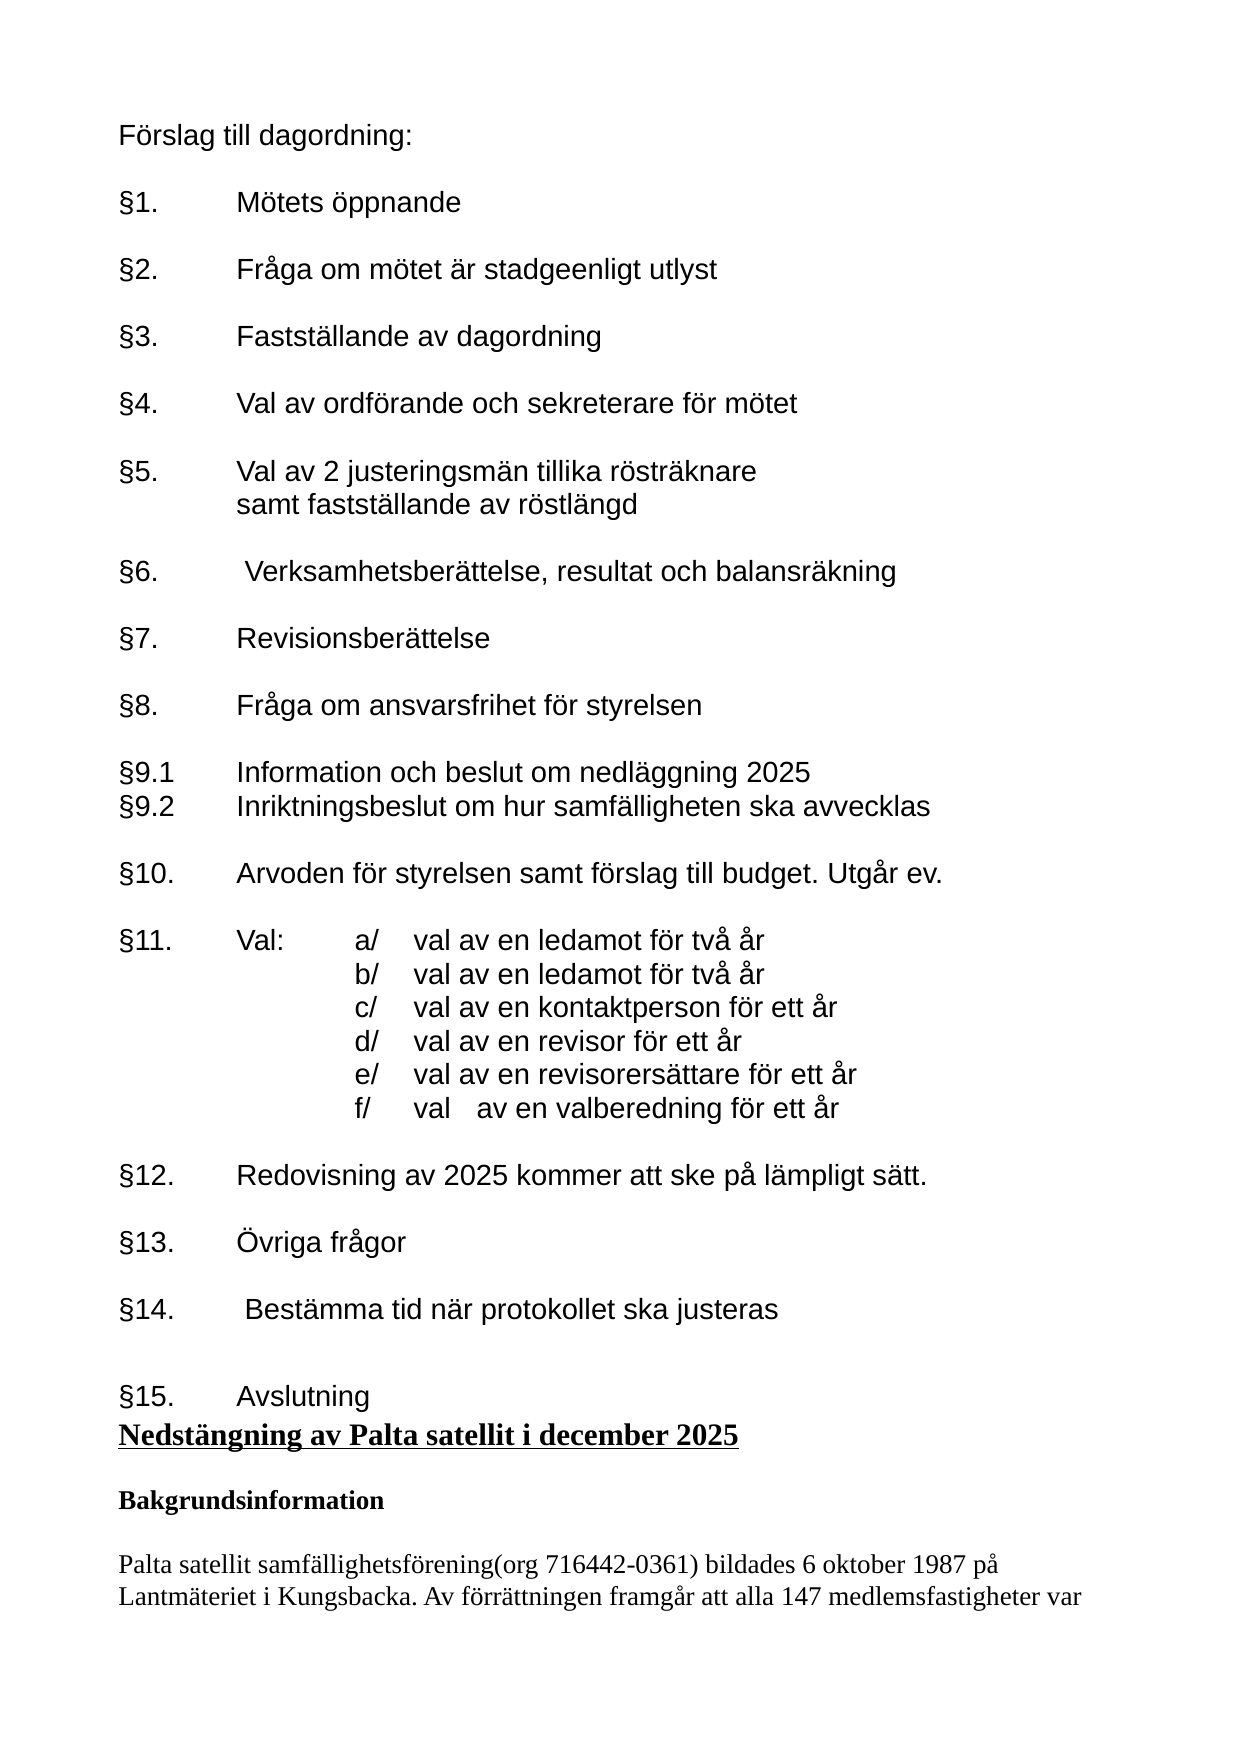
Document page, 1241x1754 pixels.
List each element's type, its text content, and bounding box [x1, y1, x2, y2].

text §1. Mötets öppnande [118, 185, 1122, 219]
text §4. Val av ordförande och sekreterare för mötet [118, 386, 1122, 420]
text Bakgrundsinformation [118, 1484, 1122, 1515]
text §7. Revisionsberättelse [118, 621, 1122, 655]
text §11. Val: a/ val av en ledamot för två år [118, 923, 1122, 957]
text Nedstängning av Palta satellit i december 2025 [118, 1417, 1122, 1453]
text Palta satellit samfällighetsförening(org 716442-0361) bildades 6 oktober 1987 på Lantmäteriet i Kungsbacka. Av förrättningen framgår att alla 147 medlemsfastigheter var [118, 1548, 1122, 1611]
text samt fastställande av röstlängd [118, 487, 1122, 521]
text Förslag till dagordning: [118, 118, 1122, 152]
text §9.2 Inriktningsbeslut om hur samfälligheten ska avvecklas [118, 789, 1122, 822]
text §6. Verksamhetsberättelse, resultat och balansräkning [118, 554, 1122, 588]
text §5. Val av 2 justeringsmän tillika rösträknare [118, 453, 1122, 487]
text c/ val av en kontaktperson för ett år [118, 990, 1122, 1024]
text §8. Fråga om ansvarsfrihet för styrelsen [118, 688, 1122, 722]
text §13. Övriga frågor [118, 1225, 1122, 1258]
text §12. Redovisning av 2025 kommer att ske på lämpligt sätt. [118, 1158, 1122, 1191]
text §15. Avslutning [118, 1359, 1122, 1417]
text f/ val av en valberedning för ett år [118, 1091, 1122, 1124]
text §2. Fråga om mötet är stadgeenligt utlyst [118, 252, 1122, 286]
text §14. Bestämma tid när protokollet ska justeras [118, 1292, 1122, 1326]
text e/ val av en revisorersättare för ett år [118, 1057, 1122, 1091]
text §10. Arvoden för styrelsen samt förslag till budget. Utgår ev. [118, 856, 1122, 889]
text d/ val av en revisor för ett år [118, 1024, 1122, 1057]
text §9.1 Information och beslut om nedläggning 2025 [118, 755, 1122, 789]
text b/ val av en ledamot för två år [118, 957, 1122, 990]
text §3. Fastställande av dagordning [118, 319, 1122, 353]
